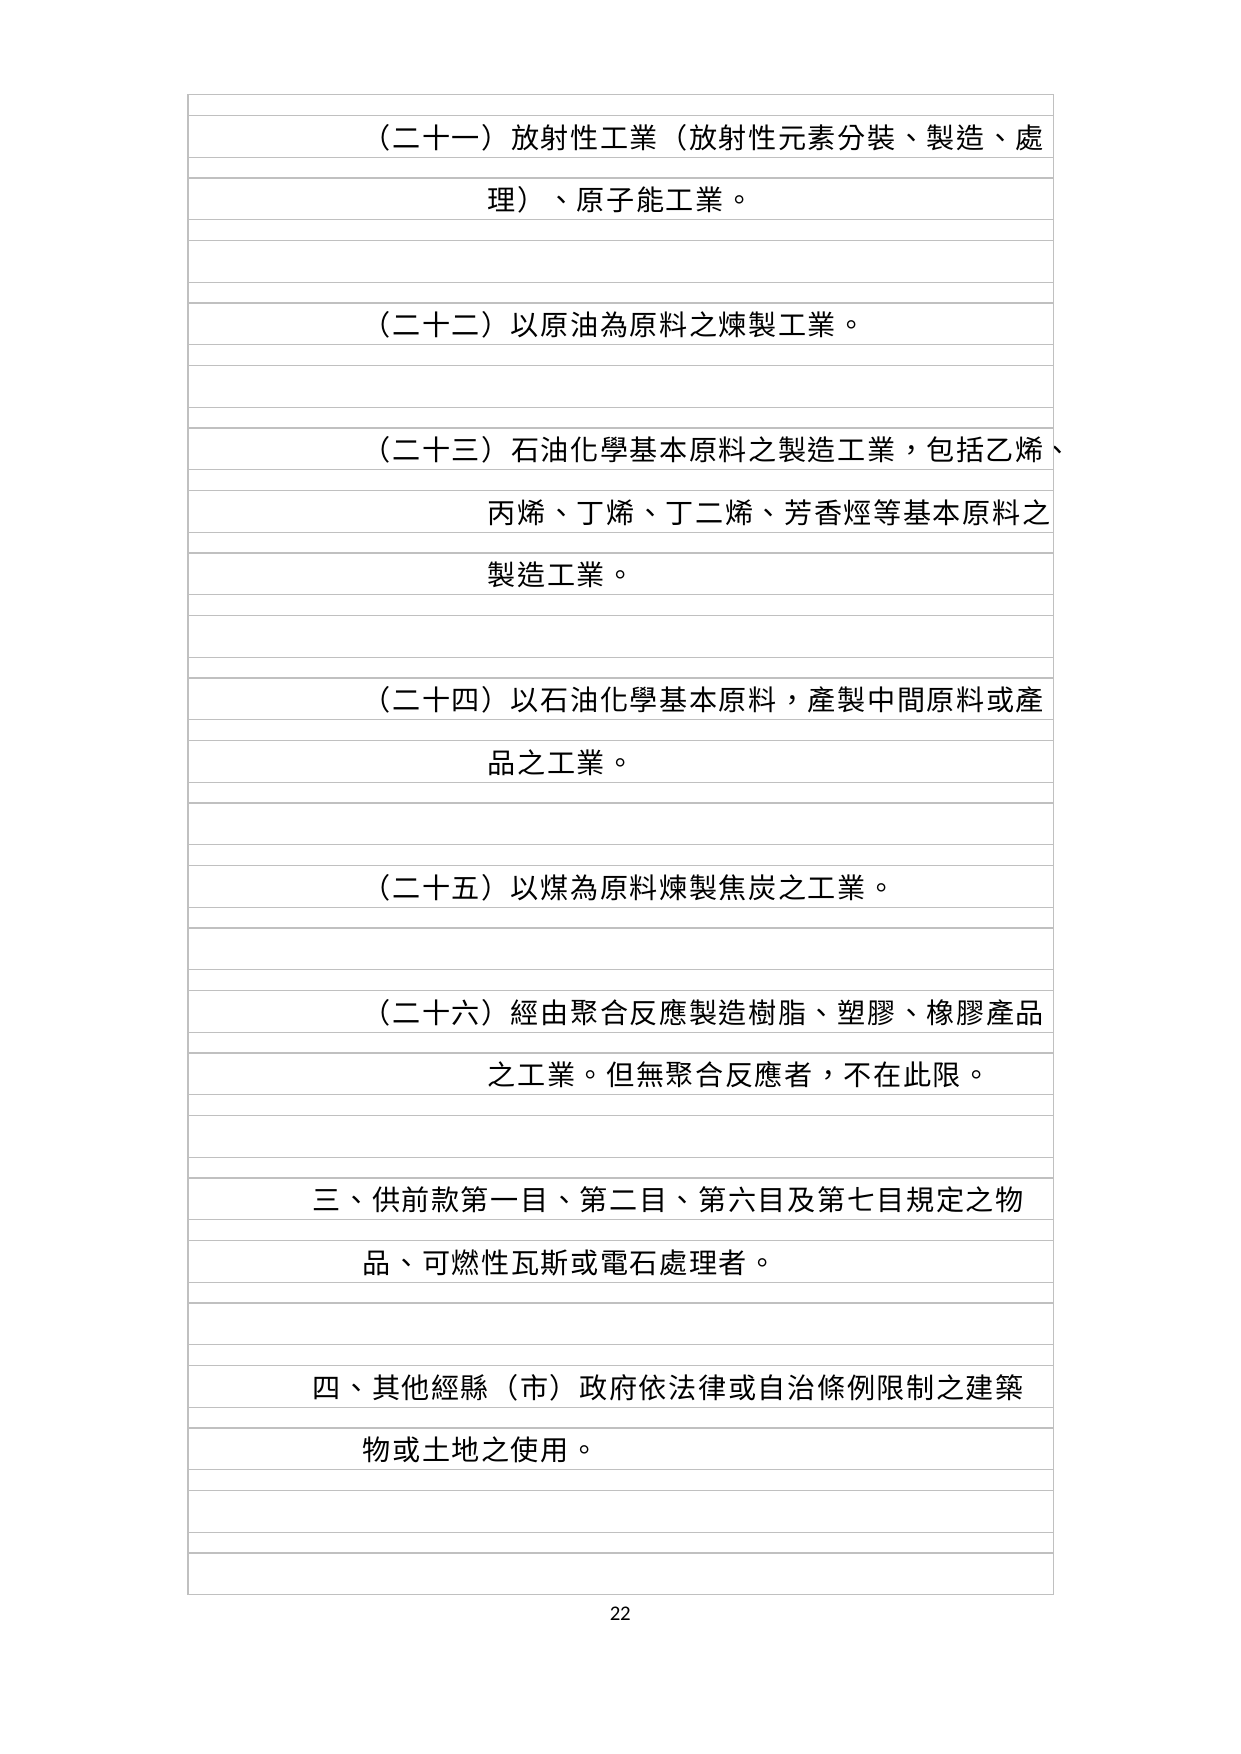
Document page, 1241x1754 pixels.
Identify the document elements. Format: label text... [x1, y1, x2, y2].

text [362, 970, 1053, 990]
text [362, 158, 1053, 177]
text （二十六）經由聚合反應製造樹脂、塑膠、橡膠產品 [362, 991, 1053, 1032]
text （二十二）以原油為原料之煉製工業。 [362, 304, 1053, 344]
text [362, 1033, 1053, 1052]
text 理）、原子能工業。 [362, 179, 1053, 219]
text （二十三）石油化學基本原料之製造工業，包括乙烯、丙烯、丁烯、丁二烯、芳香烴等基本原料之製造工業。 [362, 491, 1053, 532]
text [312, 1158, 1053, 1177]
text [362, 845, 1053, 865]
text [312, 1220, 1053, 1240]
text 物或土地之使用。 [312, 1429, 1053, 1469]
text [312, 1345, 1053, 1365]
text （二十三）石油化學基本原料之製造工業，包括乙烯、丙烯、丁烯、丁二烯、芳香烴等基本原料之製造工業。 [362, 429, 1053, 469]
text （二十三）石油化學基本原料之製造工業，包括乙烯、丙烯、丁烯、丁二烯、芳香烴等基本原料之製造工業。 [362, 554, 1053, 594]
text （二十三）石油化學基本原料之製造工業，包括乙烯、丙烯、丁烯、丁二烯、芳香烴等基本原料之製造工業。 [362, 408, 1053, 427]
text [312, 1408, 1053, 1427]
text （二十一）放射性工業（放射性元素分裝、製造、處 [362, 116, 1053, 157]
text [362, 95, 1053, 115]
text （二十五）以煤為原料煉製焦炭之工業。 [362, 866, 1053, 907]
text [362, 720, 1053, 740]
text 品、可燃性瓦斯或電石處理者。 [312, 1241, 1053, 1282]
text （二十三）石油化學基本原料之製造工業，包括乙烯、丙烯、丁烯、丁二烯、芳香烴等基本原料之製造工業。 [362, 533, 1053, 552]
text 之工業。但無聚合反應者，不在此限。 [362, 1054, 1053, 1094]
text （二十三）石油化學基本原料之製造工業，包括乙烯、丙烯、丁烯、丁二烯、芳香烴等基本原料之製造工業。 [362, 470, 1053, 490]
text 四、其他經縣（市）政府依法律或自治條例限制之建築 [312, 1366, 1053, 1407]
text 三、供前款第一目、第二目、第六目及第七目規定之物 [312, 1179, 1053, 1219]
text （二十四）以石油化學基本原料，產製中間原料或產 [362, 679, 1053, 719]
text 品之工業。 [362, 741, 1053, 782]
text [362, 283, 1053, 302]
text [362, 658, 1053, 677]
